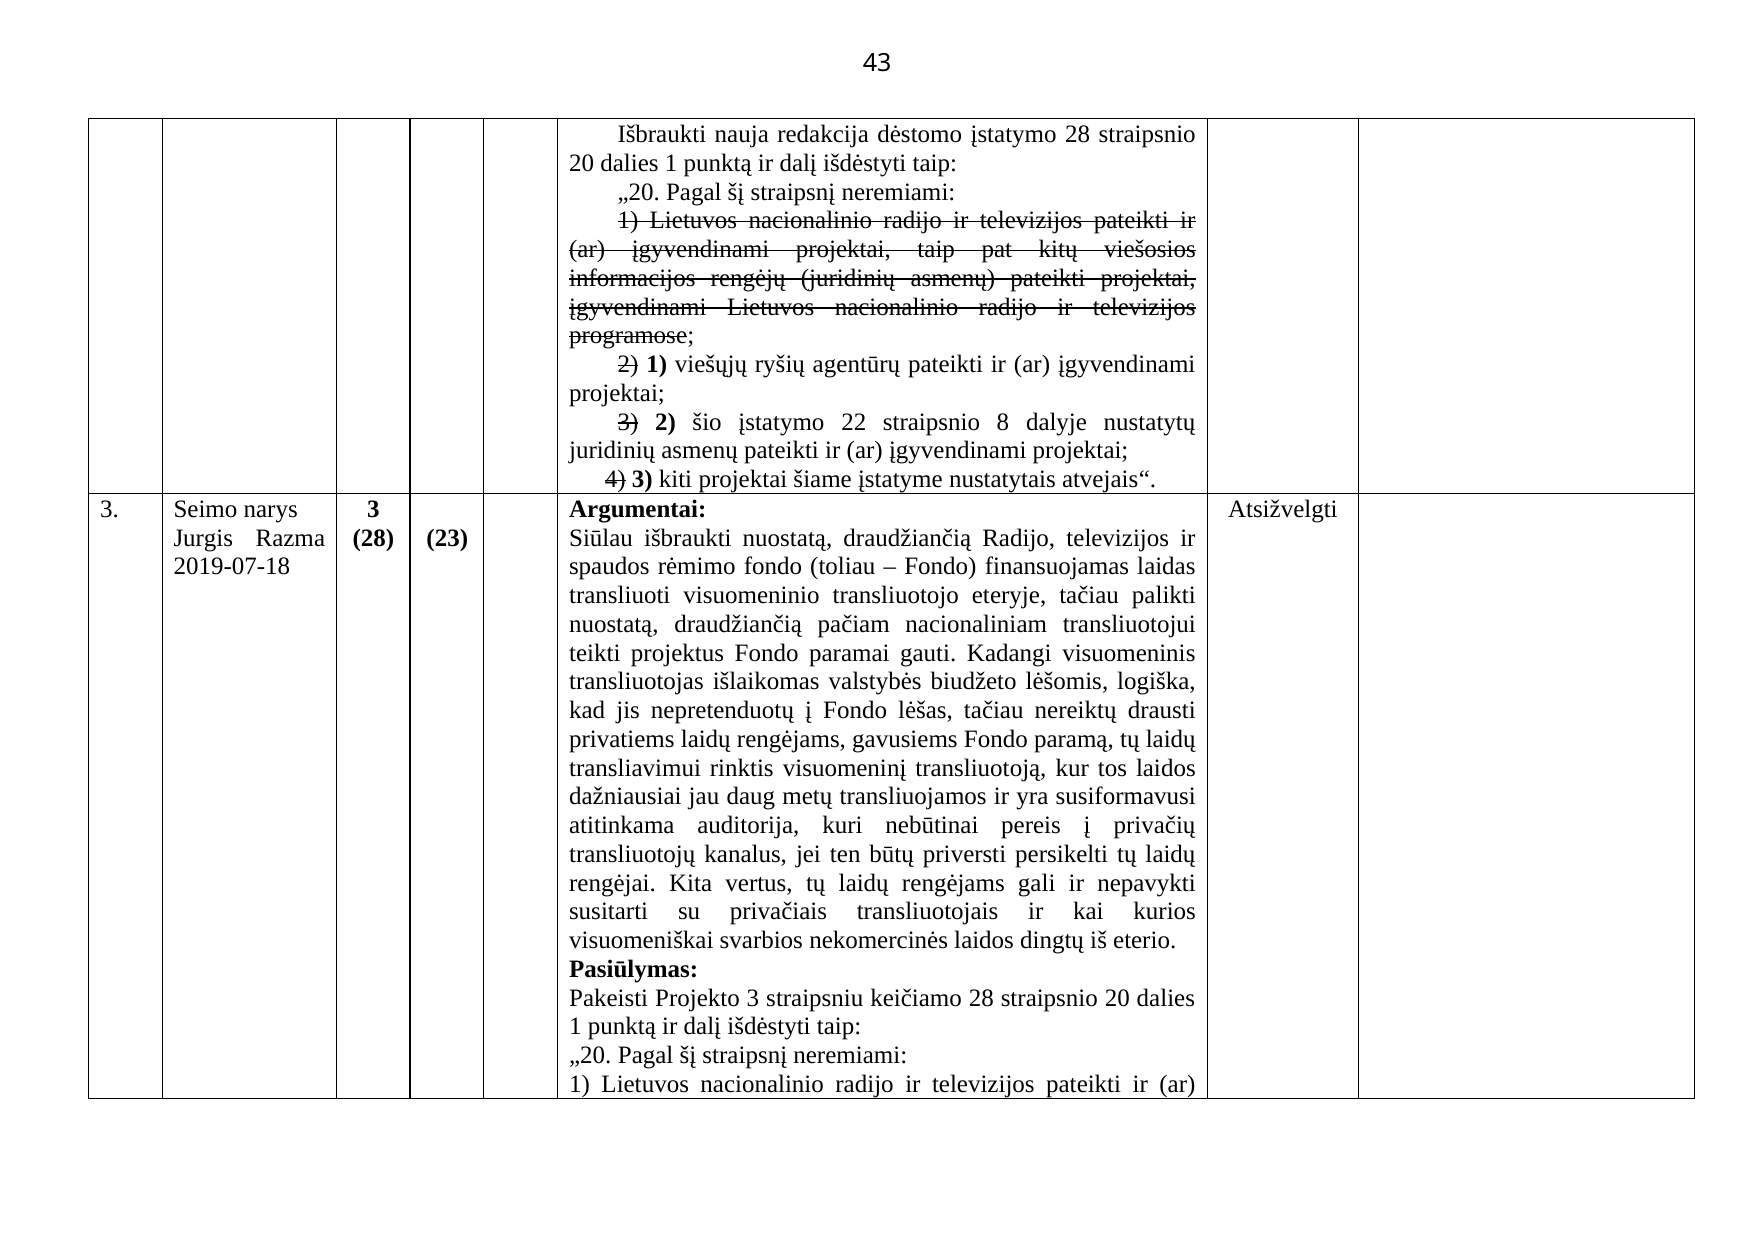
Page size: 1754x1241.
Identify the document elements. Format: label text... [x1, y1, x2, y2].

table_cell [1359, 119, 1694, 493]
table_cell [1359, 494, 1694, 1098]
table_cell [337, 119, 409, 493]
table_cell [1208, 119, 1358, 493]
table_cell Argumentai: Siūlau išbraukti nuostatą, draudžiančią Radijo, televizijos ir spaudos rėmimo fondo (toliau – Fondo) finansuojamas laidas transliuoti visuomeninio transliuotojo eteryje, tačiau palikti nuostatą, draudžiančią pačiam nacionaliniam transliuotojui teikti projektus Fondo paramai gauti. Kadangi visuomeninis transliuotojas išlaikomas valstybės biudžeto lėšomis, logiška, kad jis nepretenduotų į Fondo lėšas, tačiau nereiktų drausti privatiems laidų rengėjams, gavusiems Fondo paramą, tų laidų transliavimui rinktis visuomeninį transliuotoją, kur tos laidos dažniausiai jau daug metų transliuojamos ir yra susiformavusi atitinkama auditorija, kuri nebūtinai pereis į privačių transliuotojų kanalus, jei ten būtų priversti persikelti tų laidų rengėjai. Kita vertus, tų laidų rengėjams gali ir nepavykti susitarti su privačiais transliuotojais ir kai kurios visuomeniškai svarbios nekomercinės laidos dingtų iš eterio. Pasiūlymas: Pakeisti Projekto 3 straipsniu keičiamo 28 straipsnio 20 dalies 1 punktą ir dalį išdėstyti taip: „20. Pagal šį straipsnį neremiami: 1) Lietuvos nacionalinio radijo ir televizijos pateikti ir (ar) [558, 494, 1207, 1098]
table_cell (23) [411, 494, 483, 1098]
table_cell Seimo narys Jurgis Razma 2019-07-18 [163, 494, 336, 1098]
table_cell Išbraukti nauja redakcija dėstomo įstatymo 28 straipsnio 20 dalies 1 punktą ir dalį išdėstyti taip: „20. Pagal šį straipsnį neremiami: 1) Lietuvos nacionalinio radijo ir televizijos pateikti ir (ar) įgyvendinami projektai, taip pat kitų viešosios informacijos rengėjų (juridinių asmenų) pateikti projektai, įgyvendinami Lietuvos nacionalinio radijo ir televizijos programose; 2) 1) viešųjų ryšių agentūrų pateikti ir (ar) įgyvendinami projektai; 3) 2) šio įstatymo 22 straipsnio 8 dalyje nustatytų juridinių asmenų pateikti ir (ar) įgyvendinami projektai; 4) 3) kiti projektai šiame įstatyme nustatytais atvejais“. [558, 119, 1207, 493]
table_cell [411, 119, 483, 493]
table_cell [484, 494, 557, 1098]
table_cell 3 (28) [337, 494, 409, 1098]
table_cell [484, 119, 557, 493]
table_cell 3. [89, 494, 162, 1098]
table_cell Atsižvelgti [1208, 494, 1358, 1098]
table_cell [163, 119, 336, 493]
table_cell [89, 119, 162, 493]
